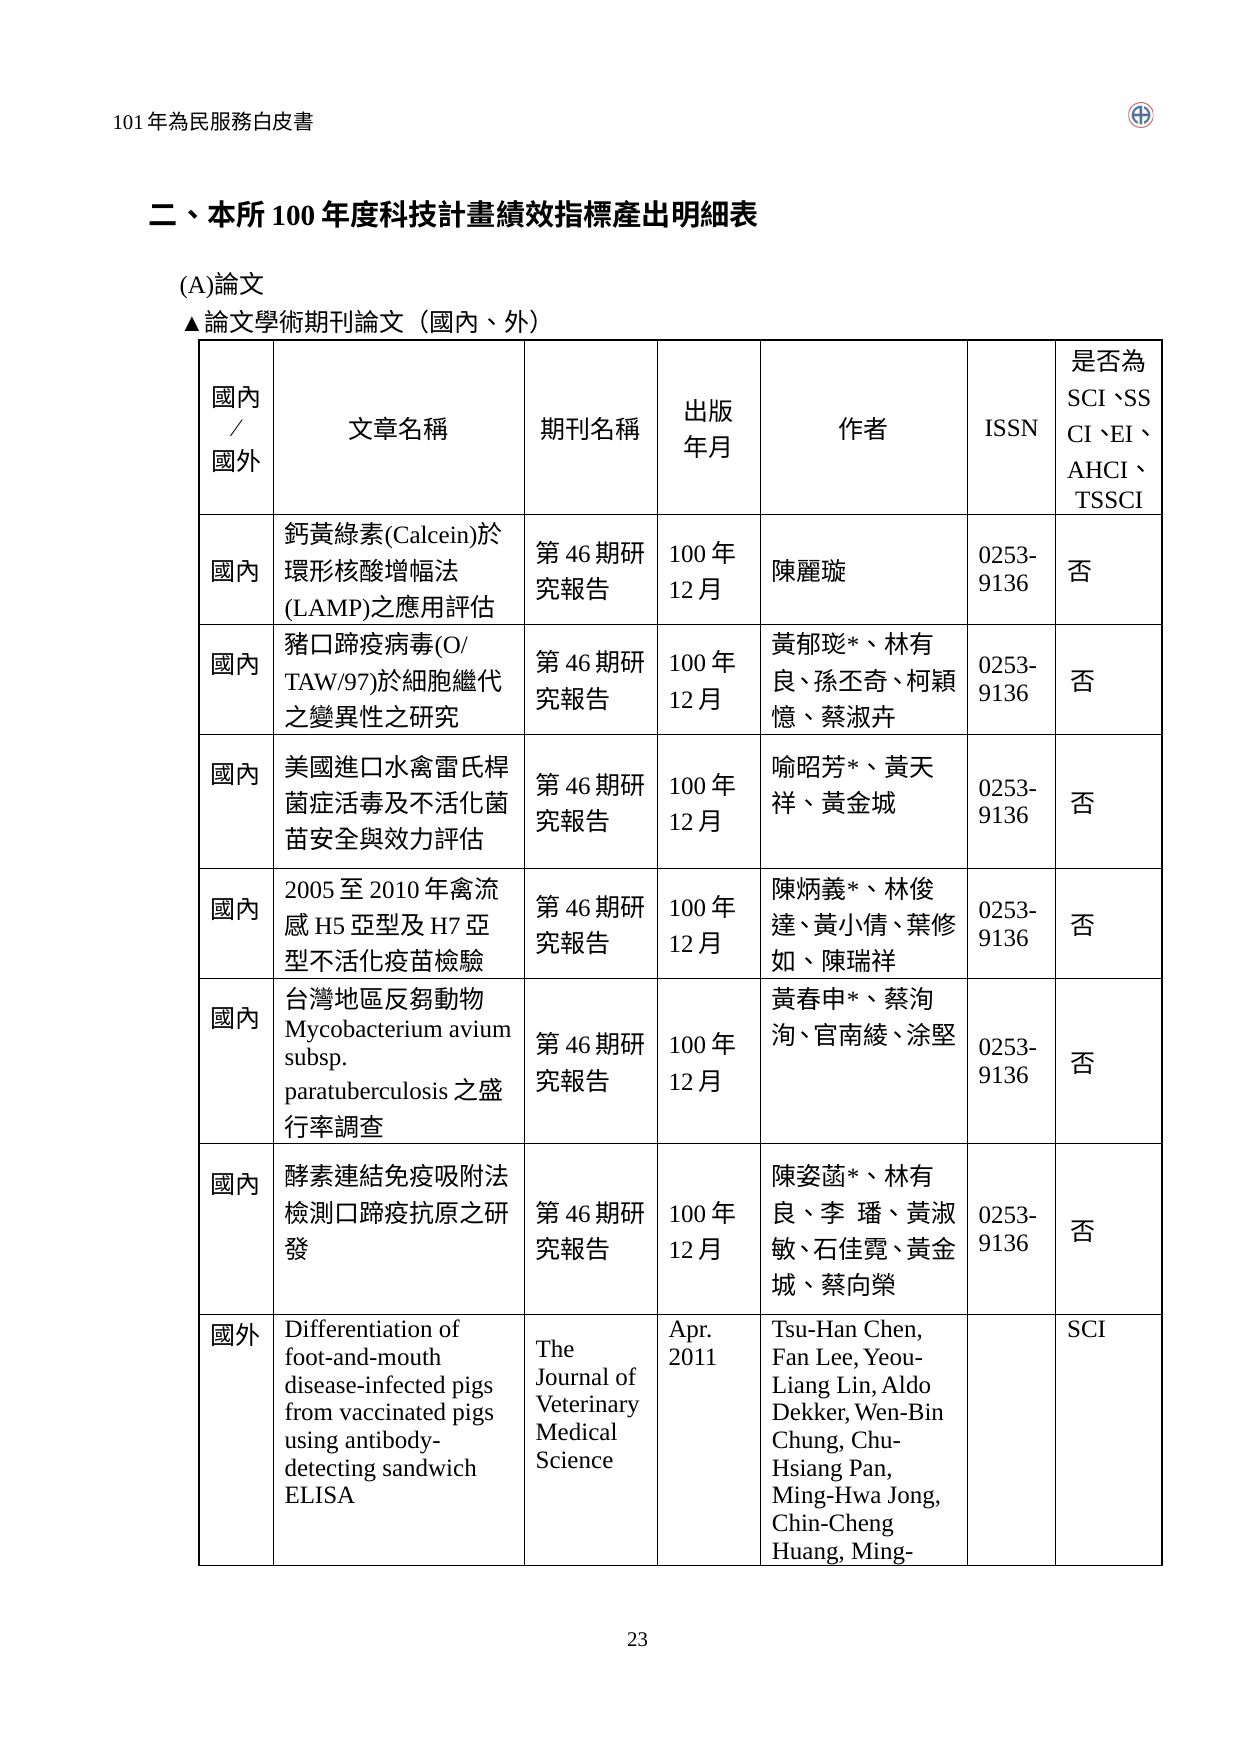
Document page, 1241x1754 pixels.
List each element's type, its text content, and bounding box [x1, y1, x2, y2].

table_header 文章名稱 [274, 341, 524, 514]
table_cell 否 [1056, 515, 1161, 624]
text (A)論文 [179, 263, 1162, 303]
table_cell 2005至2010年禽流感H5亞型及H7亞型不活化疫苗檢驗 [274, 869, 524, 978]
table_cell 酵素連結免疫吸附法檢測口蹄疫抗原之研發 [274, 1144, 524, 1314]
table_cell [968, 1315, 1055, 1565]
table_cell 國內 [200, 515, 273, 624]
table_cell 100年12月 [658, 979, 760, 1143]
table_cell 否 [1056, 979, 1161, 1143]
table_cell 第46期研究報告 [525, 1144, 657, 1314]
table_cell The Journal of Veterinary Medical Science [525, 1315, 657, 1565]
table_header 作者 [761, 341, 967, 514]
table_cell 第46期研究報告 [525, 735, 657, 868]
table_cell 否 [1056, 869, 1161, 978]
table_cell 國外 [200, 1315, 273, 1565]
table_cell 鈣黃綠素(Calcein)於環形核酸增幅法(LAMP)之應用評估 [274, 515, 524, 624]
table_cell 100年12月 [658, 1144, 760, 1314]
table_cell 第46期研究報告 [525, 869, 657, 978]
table_cell 豬口蹄疫病毒(O/TAW/97)於細胞繼代之變異性之研究 [274, 625, 524, 733]
table_cell 黃郁珳*、林有良、孫丕奇、柯穎憶、蔡淑卉 [761, 625, 967, 733]
table_cell 0253-9136 [968, 735, 1055, 868]
table_cell 美國進口水禽雷氏桿菌症活毒及不活化菌苗安全與效力評估 [274, 735, 524, 868]
table_cell 0253-9136 [968, 869, 1055, 978]
table_cell 黃春申*、蔡洵洵、官南綾、涂堅 [761, 979, 967, 1143]
table_cell 0253-9136 [968, 979, 1055, 1143]
table_cell 0253-9136 [968, 1144, 1055, 1314]
table_cell 陳炳義*、林俊達、黃小倩、葉修如、陳瑞祥 [761, 869, 967, 978]
picture [1128, 102, 1154, 128]
table_cell 國內 [200, 735, 273, 868]
table_cell 0253-9136 [968, 625, 1055, 733]
table_cell 100年12月 [658, 625, 760, 733]
table_cell 台灣地區反芻動物Mycobacterium avium subsp. paratuberculosis之盛行率調查 [274, 979, 524, 1143]
table_cell 國內 [200, 869, 273, 978]
table_cell SCI [1056, 1315, 1161, 1565]
table_header 期刊名稱 [525, 341, 657, 514]
table_cell 第46期研究報告 [525, 515, 657, 624]
table_cell 喻昭芳*、黃天祥、黃金城 [761, 735, 967, 868]
table_cell 國內 [200, 1144, 273, 1314]
table_cell 陳姿菡*、林有良、李 璠、黃淑敏、石佳霓、黃金城、蔡向榮 [761, 1144, 967, 1314]
table_cell 陳麗璇 [761, 515, 967, 624]
table_cell Tsu-Han Chen, Fan Lee, Yeou-Liang Lin, Aldo Dekker, Wen-Bin Chung, Chu-Hsiang Pan, Ming-Hwa Jong, Chin-Cheng Huang, Ming- [761, 1315, 967, 1565]
table_cell 國內 [200, 979, 273, 1143]
table_header 出版 年月 [658, 341, 760, 514]
table_cell Differentiation of foot-and-mouth disease-infected pigs from vaccinated pigs using antibody-detecting sandwich ELISA [274, 1315, 524, 1565]
table_cell Apr. 2011 [658, 1315, 760, 1565]
table_cell 第46期研究報告 [525, 979, 657, 1143]
table_cell 第46期研究報告 [525, 625, 657, 733]
table_cell 100年12月 [658, 735, 760, 868]
text ▲論文學術期刊論文（國內、外） [179, 303, 1162, 339]
table_cell 100年12月 [658, 515, 760, 624]
text 二、本所100年度科技計畫績效指標產出明細表 [149, 192, 1162, 234]
table_header 是否為SCI、SSCI、EI、AHCI、TSSCI [1056, 341, 1161, 514]
table_cell 0253-9136 [968, 515, 1055, 624]
table_cell 否 [1056, 1144, 1161, 1314]
table_cell 國內 [200, 625, 273, 733]
table_header 國內 ∕ 國外 [200, 341, 273, 514]
table_cell 否 [1056, 735, 1161, 868]
table_header ISSN [968, 341, 1055, 514]
table_cell 100年12月 [658, 869, 760, 978]
table_cell 否 [1056, 625, 1161, 733]
